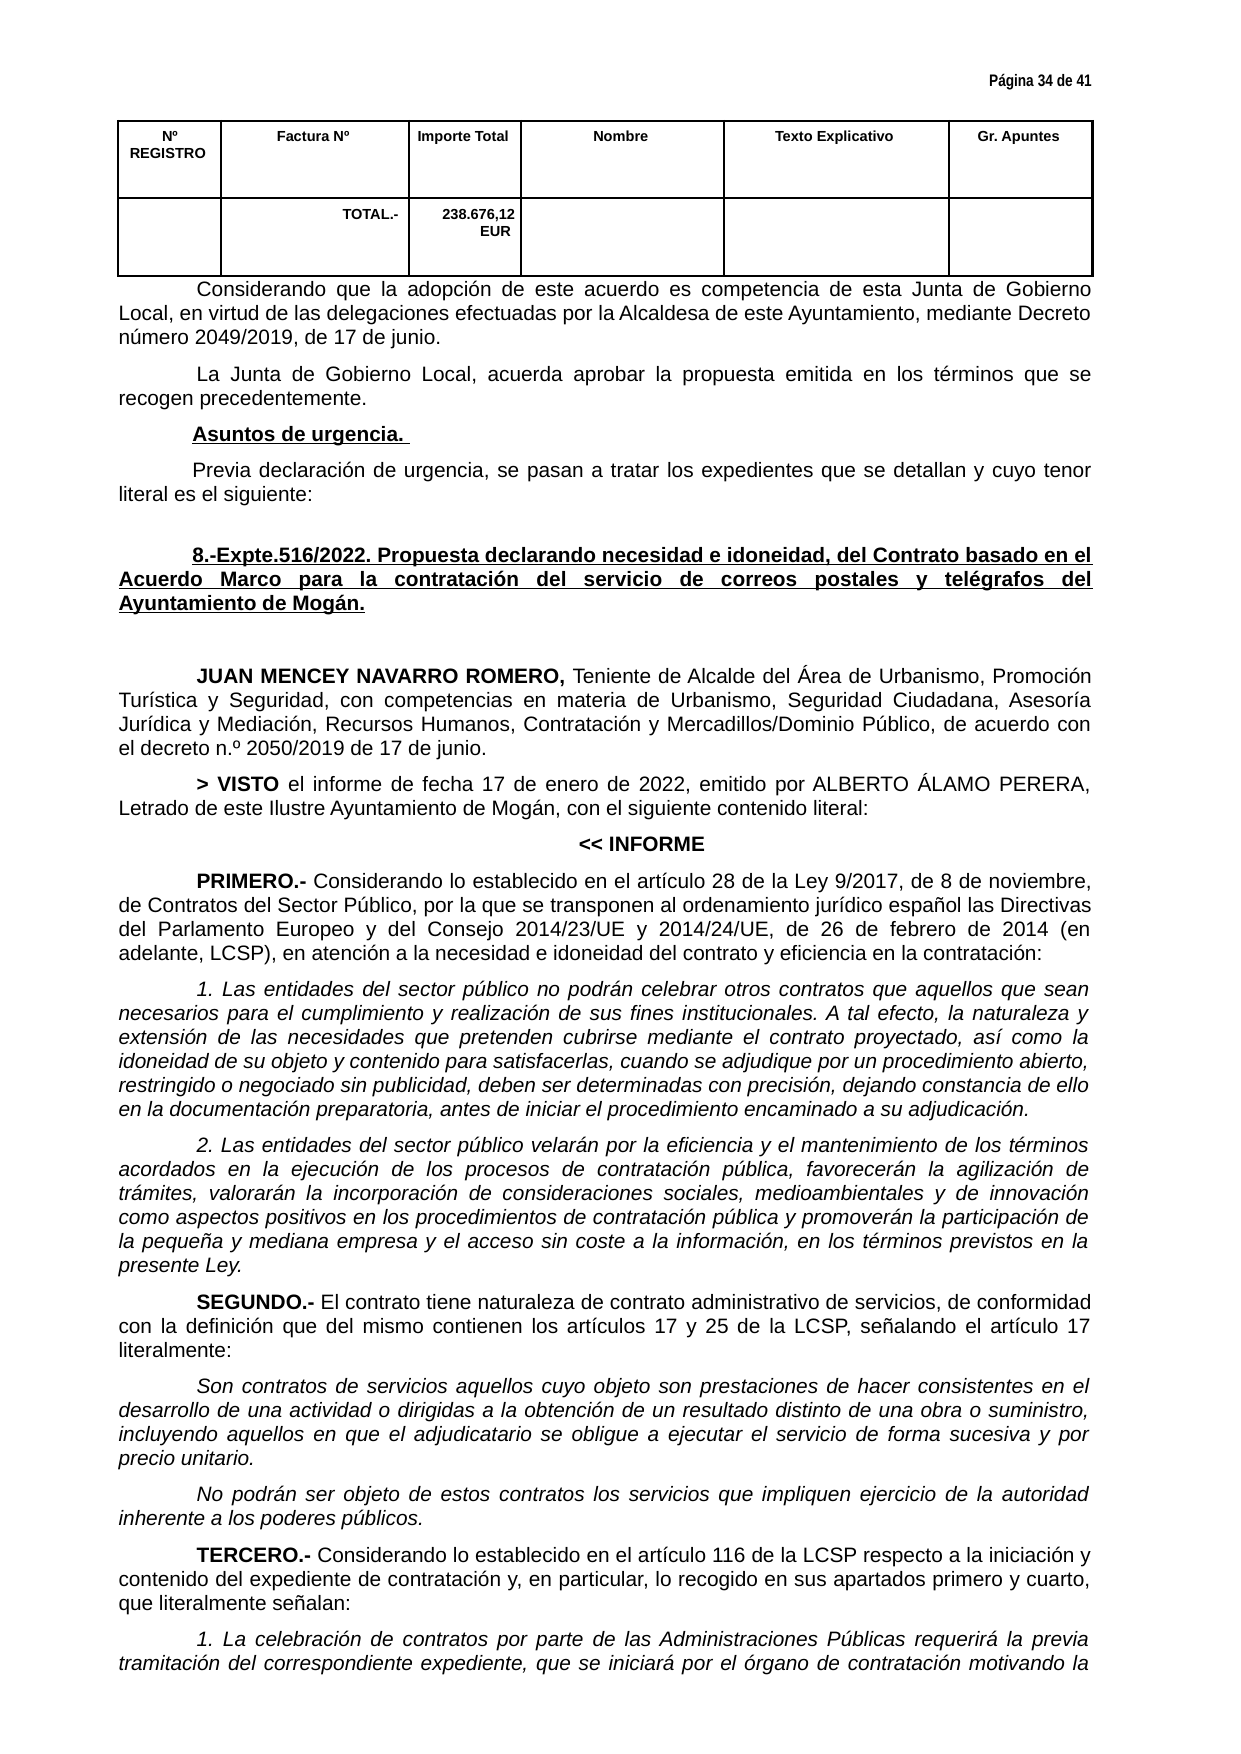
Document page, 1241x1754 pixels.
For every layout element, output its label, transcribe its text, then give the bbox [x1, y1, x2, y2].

table_header Nº REGISTRO [119, 122, 220, 197]
text La Junta de Gobierno Local, acuerda aprobar la propuesta emitida en los términos que se recogen precedentemente. [118, 361, 1092, 409]
table_cell 238.676,12 EUR [410, 199, 520, 275]
table_cell [950, 199, 1091, 275]
table_header Importe Total [410, 122, 520, 197]
table_cell [119, 199, 220, 275]
text JUAN MENCEY NAVARRO ROMERO, Teniente de Alcalde del Área de Urbanismo, Promoción Turística y Seguridad, con competencias en materia de Urbanismo, Seguridad Ciudadana, Asesoría Jurídica y Mediación, Recursos Humanos, Contratación y Mercadillos/Dominio Público, de acuerdo con el decreto n.º 2050/2019 de 17 de junio. [118, 663, 1092, 759]
text No podrán ser objeto de estos contratos los servicios que impliquen ejercicio de la autoridad inherente a los poderes públicos. [118, 1482, 1092, 1530]
text 8.-Expte.516/2022. Propuesta declarando necesidad e idoneidad, del Contrato basado en el Acuerdo Marco para la contratación del servicio de correos postales y telégrafos del [118, 519, 1092, 588]
text Asuntos de urgencia. [118, 422, 1092, 446]
text << INFORME [118, 832, 1092, 856]
table_cell TOTAL.- [222, 199, 408, 275]
text TERCERO.- Considerando lo establecido en el artículo 116 de la LCSP respecto a la iniciación y contenido del expediente de contratación y, en particular, lo recogido en sus apartados primero y cuarto, que literalmente señalan: [118, 1543, 1092, 1614]
text 1. Las entidades del sector público no podrán celebrar otros contratos que aquellos que sean necesarios para el cumplimiento y realización de sus fines institucionales. A tal efecto, la naturaleza y extensión de las necesidades que pretenden cubrirse mediante el contrato proyectado, así como la idoneidad de su objeto y contenido para satisfacerlas, cuando se adjudique por un procedimiento abierto, restringido o negociado sin publicidad, deben ser determinadas con precisión, dejando constancia de ello en la documentación preparatoria, antes de iniciar el procedimiento encaminado a su adjudicación. [118, 977, 1092, 1121]
table_cell [725, 199, 948, 275]
text PRIMERO.- Considerando lo establecido en el artículo 28 de la Ley 9/2017, de 8 de noviembre, de Contratos del Sector Público, por la que se transponen al ordenamiento jurídico español las Directivas del Parlamento Europeo y del Consejo 2014/23/UE y 2014/24/UE, de 26 de febrero de 2014 (en adelante, LCSP), en atención a la necesidad e idoneidad del contrato y eficiencia en la contratación: [118, 869, 1092, 964]
text > VISTO el informe de fecha 17 de enero de 2022, emitido por ALBERTO ÁLAMO PERERA, Letrado de este Ilustre Ayuntamiento de Mogán, con el siguiente contenido literal: [118, 772, 1092, 820]
table_header Texto Explicativo [725, 122, 948, 197]
text Considerando que la adopción de este acuerdo es competencia de esta Junta de Gobierno Local, en virtud de las delegaciones efectuadas por la Alcaldesa de este Ayuntamiento, mediante Decreto número 2049/2019, de 17 de junio. [118, 277, 1092, 349]
table_cell [522, 199, 723, 275]
table_header Factura Nº [222, 122, 408, 197]
text Previa declaración de urgencia, se pasan a tratar los expedientes que se detallan y cuyo tenor literal es el siguiente: [118, 458, 1092, 506]
table_header Nombre [522, 122, 723, 197]
text Ayuntamiento de Mogán. [118, 589, 1092, 614]
text 1. La celebración de contratos por parte de las Administraciones Públicas requerirá la previa tramitación del correspondiente expediente, que se iniciará por el órgano de contratación motivando la [118, 1627, 1092, 1675]
text 2. Las entidades del sector público velarán por la eficiencia y el mantenimiento de los términos acordados en la ejecución de los procesos de contratación pública, favorecerán la agilización de trámites, valorarán la incorporación de consideraciones sociales, medioambientales y de innovación como aspectos positivos en los procedimientos de contratación pública y promoverán la participación de la pequeña y mediana empresa y el acceso sin coste a la información, en los términos previstos en la presente Ley. [118, 1133, 1092, 1277]
text SEGUNDO.- El contrato tiene naturaleza de contrato administrativo de servicios, de conformidad con la definición que del mismo contienen los artículos 17 y 25 de la LCSP, señalando el artículo 17 literalmente: [118, 1289, 1092, 1361]
text Son contratos de servicios aquellos cuyo objeto son prestaciones de hacer consistentes en el desarrollo de una actividad o dirigidas a la obtención de un resultado distinto de una obra o suministro, incluyendo aquellos en que el adjudicatario se obligue a ejecutar el servicio de forma sucesiva y por precio unitario. [118, 1374, 1092, 1470]
table_header Gr. Apuntes [950, 122, 1091, 197]
